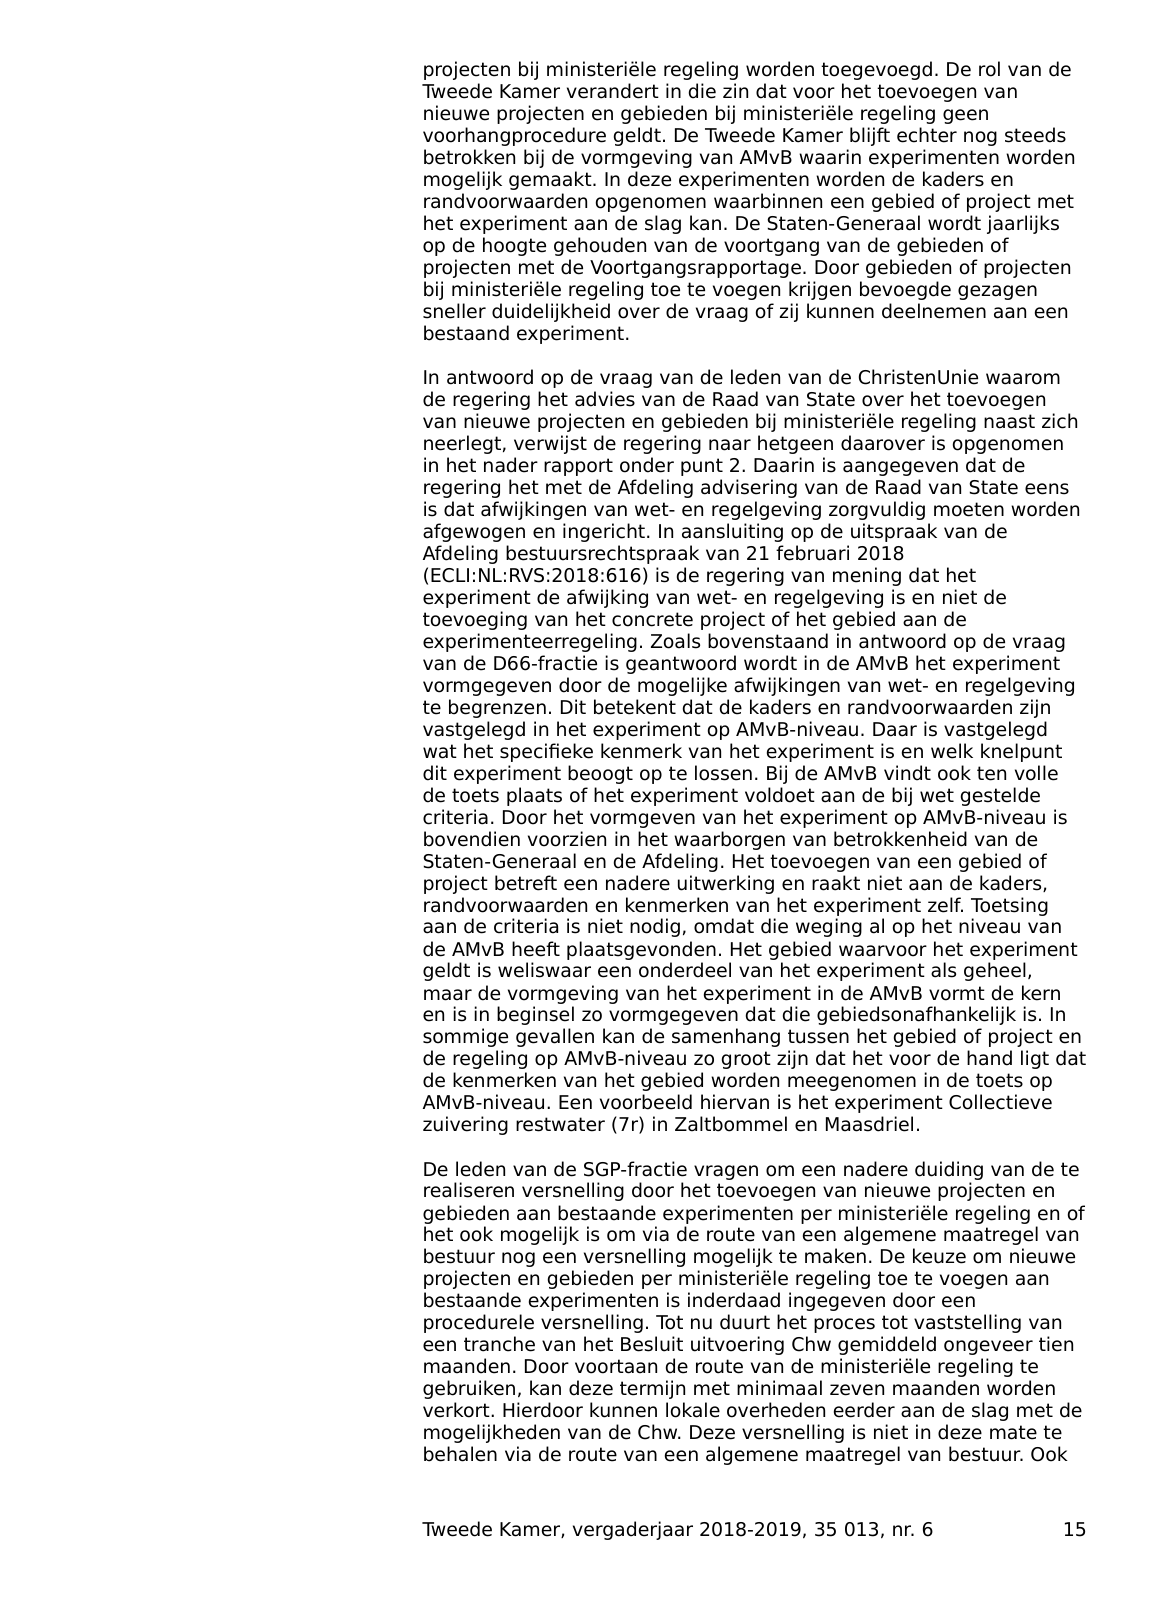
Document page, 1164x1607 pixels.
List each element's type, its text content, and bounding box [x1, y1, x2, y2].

text In antwoord op de vraag van de leden van de ChristenUnie waarom de regering het advies van de Raad van State over het toevoegen van nieuwe projecten en gebieden bij ministeriële regeling naast zich neerlegt, verwijst de regering naar hetgeen daarover is opgenomen in het nader rapport onder punt 2. Daarin is aangegeven dat de regering het met de Afdeling advisering van de Raad van State eens is dat afwijkingen van wet- en regelgeving zorgvuldig moeten worden afgewogen en ingericht. In aansluiting op de uitspraak van de Afdeling bestuursrechtspraak van 21 februari 2018 (ECLI:NL:RVS:2018:616) is de regering van mening dat het experiment de afwijking van wet- en regelgeving is en niet de toevoeging van het concrete project of het gebied aan de experimenteerregeling. Zoals bovenstaand in antwoord op de vraag van de D66-fractie is geantwoord wordt in de AMvB het experiment vormgegeven door de mogelijke afwijkingen van wet- en regelgeving te begrenzen. Dit betekent dat de kaders en randvoorwaarden zijn vastgelegd in het experiment op AMvB-niveau. Daar is vastgelegd wat het specifieke kenmerk van het experiment is en welk knelpunt dit experiment beoogt op te lossen. Bij de AMvB vindt ook ten volle de toets plaats of het experiment voldoet aan de bij wet gestelde criteria. Door het vormgeven van het experiment op AMvB-niveau is bovendien voorzien in het waarborgen van betrokkenheid van de Staten-Generaal en de Afdeling. Het toevoegen van een gebied of project betreft een nadere uitwerking en raakt niet aan de kaders, randvoorwaarden en kenmerken van het experiment zelf. Toetsing aan de criteria is niet nodig, omdat die weging al op het niveau van de AMvB heeft plaatsgevonden. Het gebied waarvoor het experiment geldt is weliswaar een onderdeel van het experiment als geheel, maar de vormgeving van het experiment in de AMvB vormt de kern en is in beginsel zo vormgegeven dat die gebiedsonafhankelijk is. In sommige gevallen kan de samenhang tussen het gebied of project en de regeling op AMvB-niveau zo groot zijn dat het voor de hand ligt dat de kenmerken van het gebied worden meegenomen in de toets op AMvB-niveau. Een voorbeeld hiervan is het experiment Collectieve zuivering restwater (7r) in Zaltbommel en Maasdriel. [422, 367, 1087, 1136]
text projecten bij ministeriële regeling worden toegevoegd. De rol van de Tweede Kamer verandert in die zin dat voor het toevoegen van nieuwe projecten en gebieden bij ministeriële regeling geen voorhangprocedure geldt. De Tweede Kamer blijft echter nog steeds betrokken bij de vormgeving van AMvB waarin experimenten worden mogelijk gemaakt. In deze experimenten worden de kaders en randvoorwaarden opgenomen waarbinnen een gebied of project met het experiment aan de slag kan. De Staten-Generaal wordt jaarlijks op de hoogte gehouden van de voortgang van de gebieden of projecten met de Voortgangsrapportage. Door gebieden of projecten bij ministeriële regeling toe te voegen krijgen bevoegde gezagen sneller duidelijkheid over de vraag of zij kunnen deelnemen aan een bestaand experiment. [422, 59, 1087, 345]
text De leden van de SGP-fractie vragen om een nadere duiding van de te realiseren versnelling door het toevoegen van nieuwe projecten en gebieden aan bestaande experimenten per ministeriële regeling en of het ook mogelijk is om via de route van een algemene maatregel van bestuur nog een versnelling mogelijk te maken. De keuze om nieuwe projecten en gebieden per ministeriële regeling toe te voegen aan bestaande experimenten is inderdaad ingegeven door een procedurele versnelling. Tot nu duurt het proces tot vaststelling van een tranche van het Besluit uitvoering Chw gemiddeld ongeveer tien maanden. Door voortaan de route van de ministeriële regeling te gebruiken, kan deze termijn met minimaal zeven maanden worden verkort. Hierdoor kunnen lokale overheden eerder aan de slag met de mogelijkheden van de Chw. Deze versnelling is niet in deze mate te behalen via de route van een algemene maatregel van bestuur. Ook [422, 1158, 1087, 1466]
